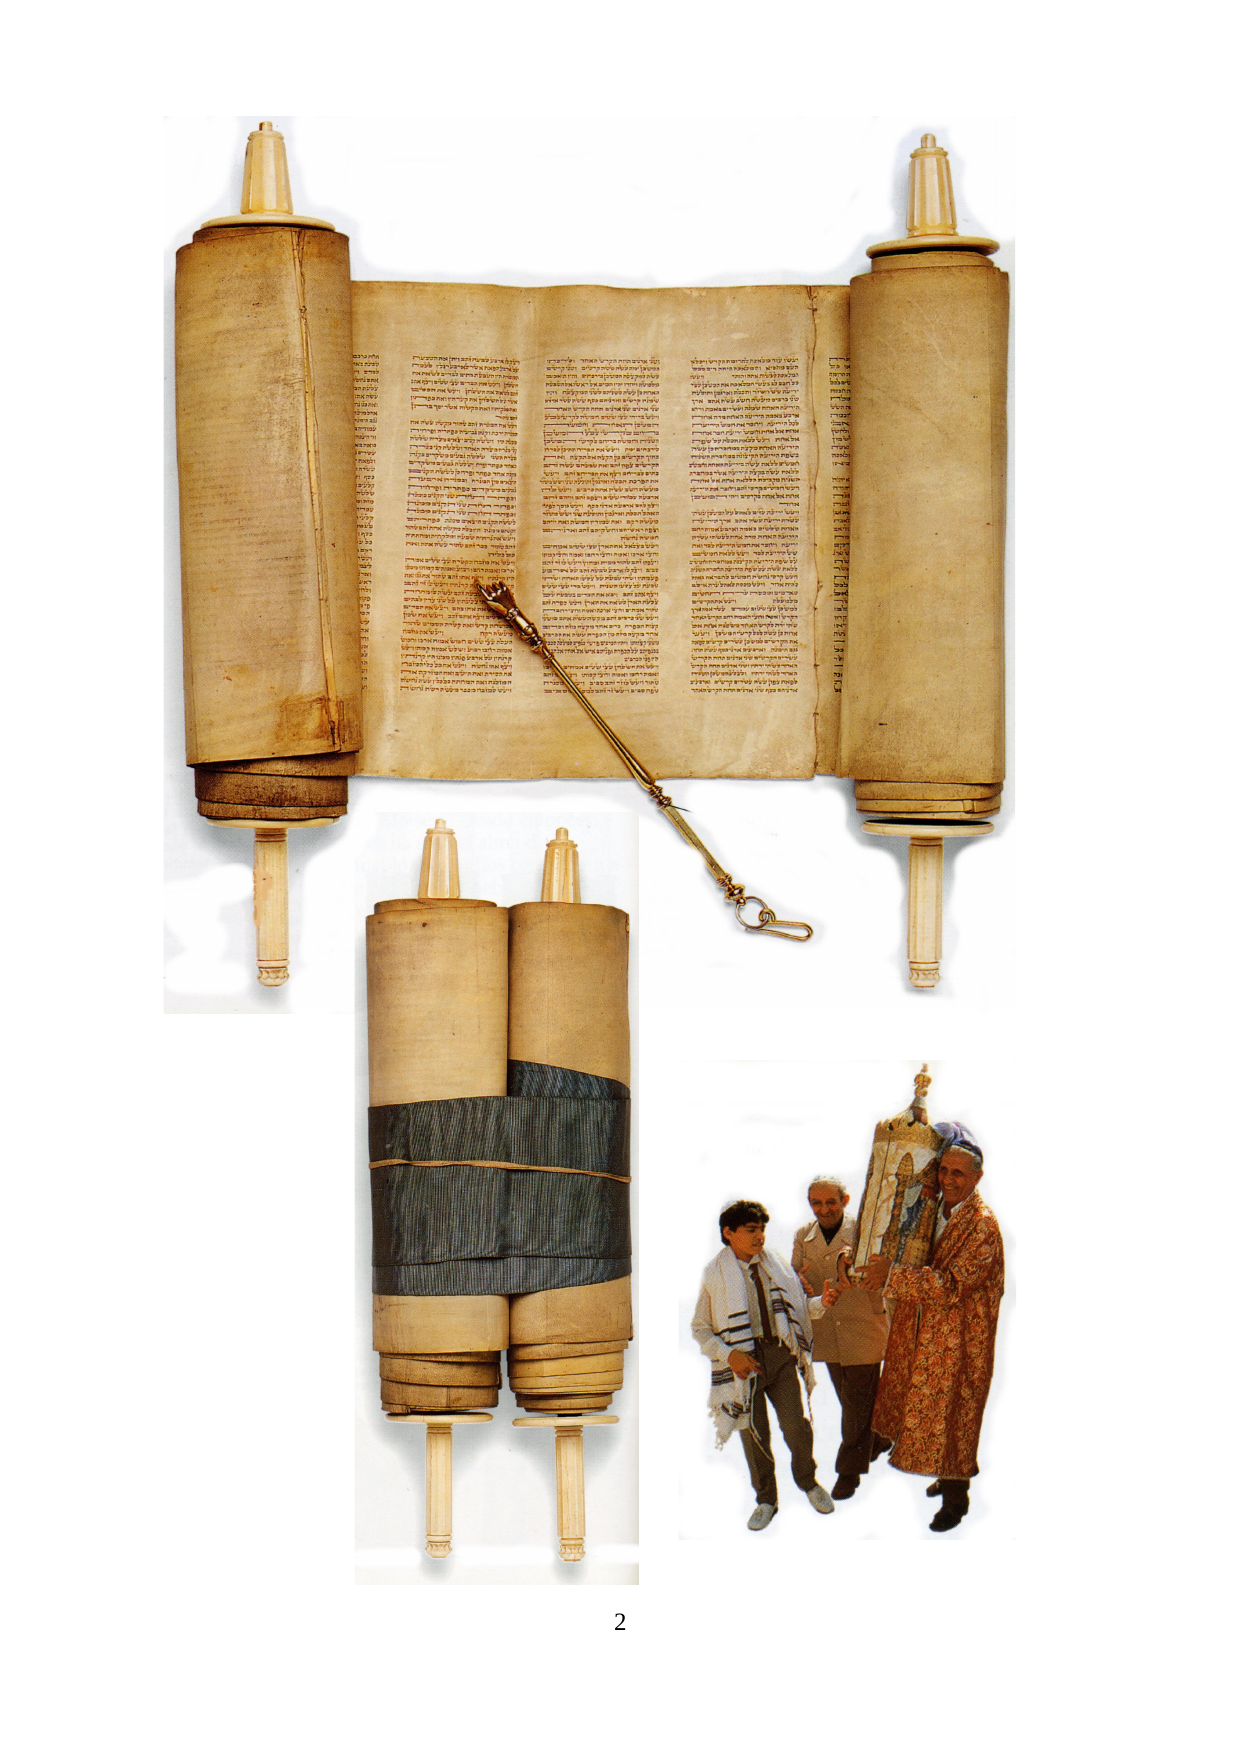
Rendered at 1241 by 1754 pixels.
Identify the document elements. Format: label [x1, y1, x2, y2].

picture [678, 1060, 1017, 1540]
picture [163, 116, 1016, 1585]
